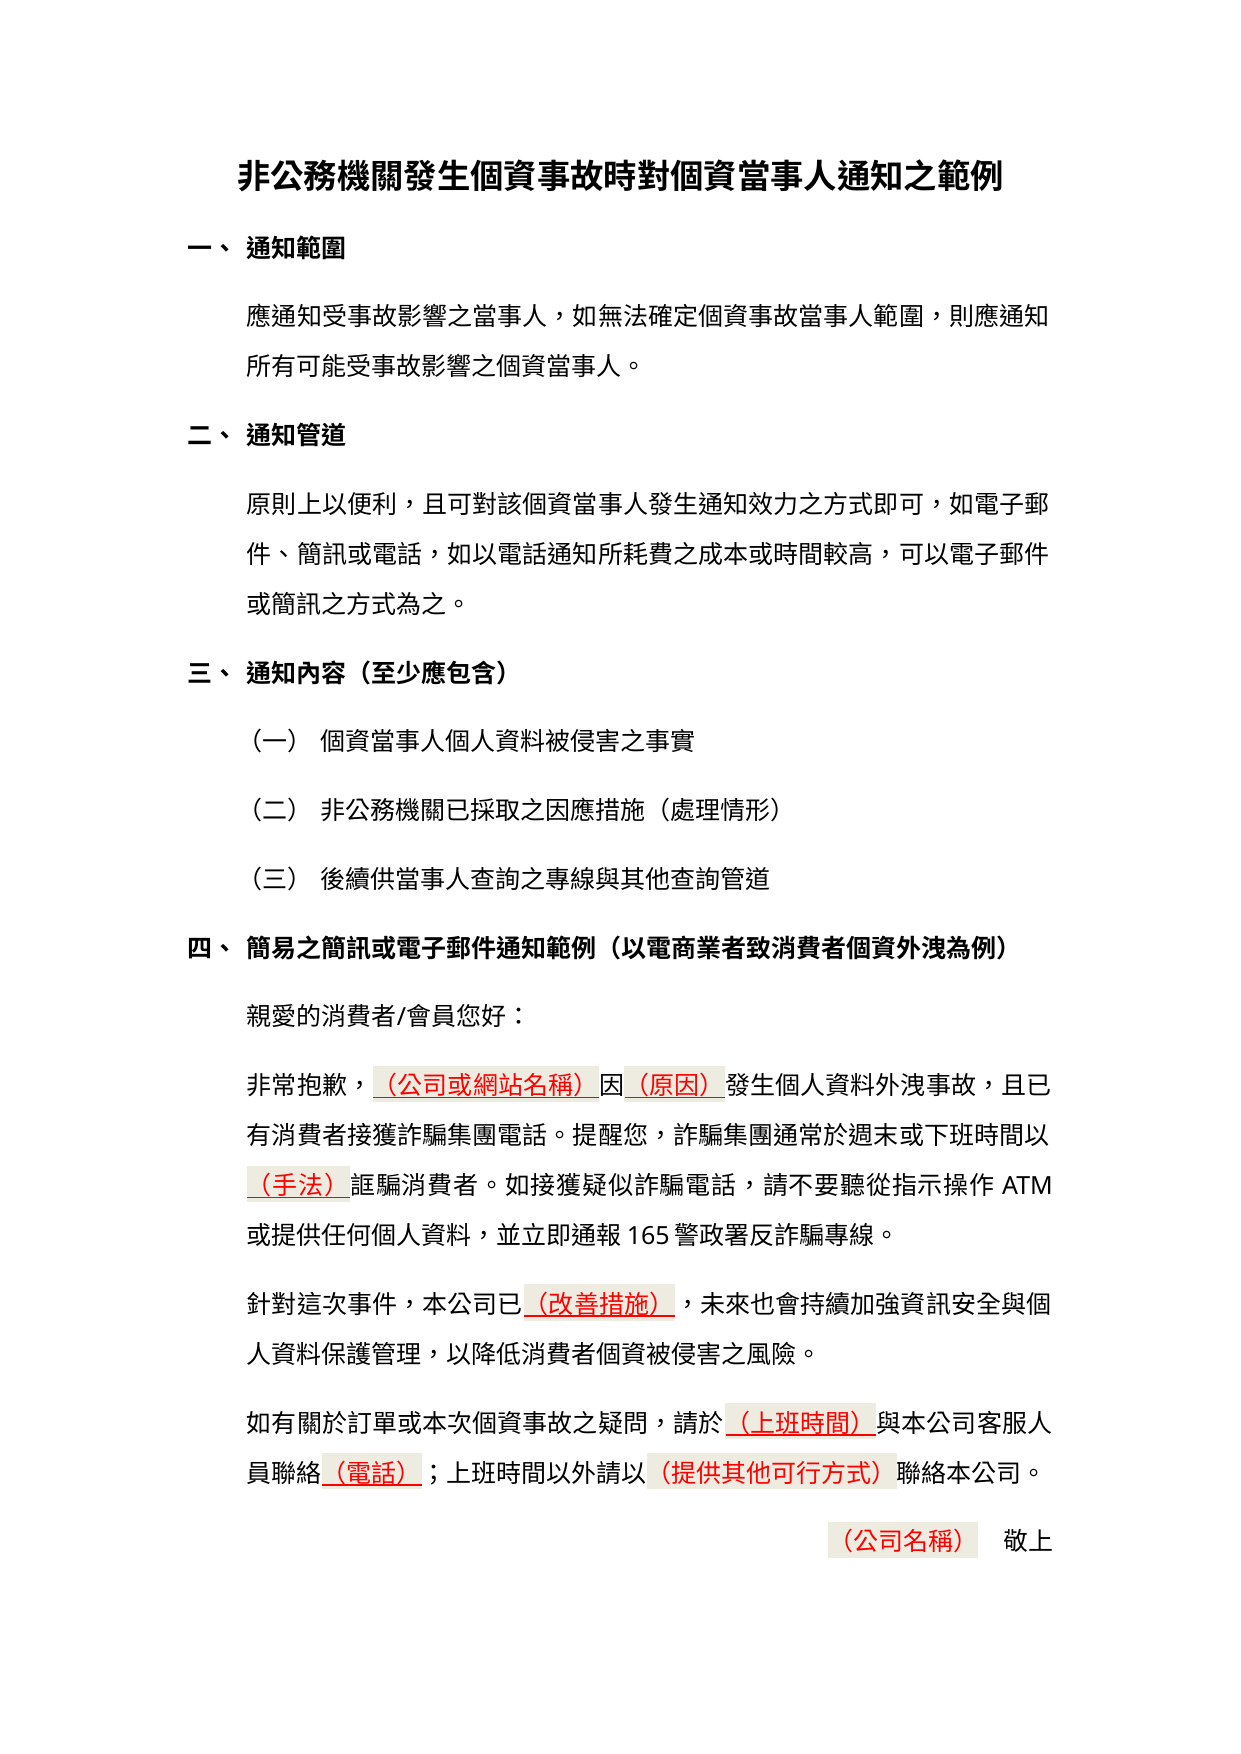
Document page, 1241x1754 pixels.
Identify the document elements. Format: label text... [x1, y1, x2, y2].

text 非公務機關發生個資事故時對個資當事人通知之範例 [187, 150, 1053, 198]
list 個資當事人個人資料被侵害之事實 [237, 711, 1053, 761]
list 非公務機關已採取之因應措施（處理情形） [237, 779, 1053, 829]
list 針對這次事件，本公司已（改善措施），未來也會持續加強資訊安全與個人資料保護管理，以降低消費者個資被侵害之風險。 [247, 1273, 1053, 1373]
list （公司名稱） 敬上 [237, 1511, 1053, 1561]
list 親愛的消費者/會員您好： [247, 986, 1053, 1036]
list 原則上以便利，且可對該個資當事人發生通知效力之方式即可，如電子郵件、簡訊或電話，如以電話通知所耗費之成本或時間較高，可以電子郵件或簡訊之方式為之。 [247, 473, 1053, 623]
list 非常抱歉，（公司或網站名稱）因（原因）發生個人資料外洩事故，且已有消費者接獲詐騙集團電話。提醒您，詐騙集團通常於週末或下班時間以（手法）誆騙消費者。如接獲疑似詐騙電話，請不要聽從指示操作ATM或提供任何個人資料，並立即通報165警政署反詐騙專線。 [247, 1054, 1053, 1254]
list 簡易之簡訊或電子郵件通知範例（以電商業者致消費者個資外洩為例） [187, 917, 1053, 967]
list 後續供當事人查詢之專線與其他查詢管道 [237, 848, 1053, 898]
list 通知內容（至少應包含） [187, 642, 1053, 692]
list 通知管道 [187, 404, 1053, 454]
list 通知範圍 [187, 217, 1053, 267]
list 應通知受事故影響之當事人，如無法確定個資事故當事人範圍，則應通知所有可能受事故影響之個資當事人。 [247, 286, 1053, 386]
list 如有關於訂單或本次個資事故之疑問，請於（上班時間）與本公司客服人員聯絡（電話）；上班時間以外請以（提供其他可行方式）聯絡本公司。 [247, 1392, 1053, 1492]
